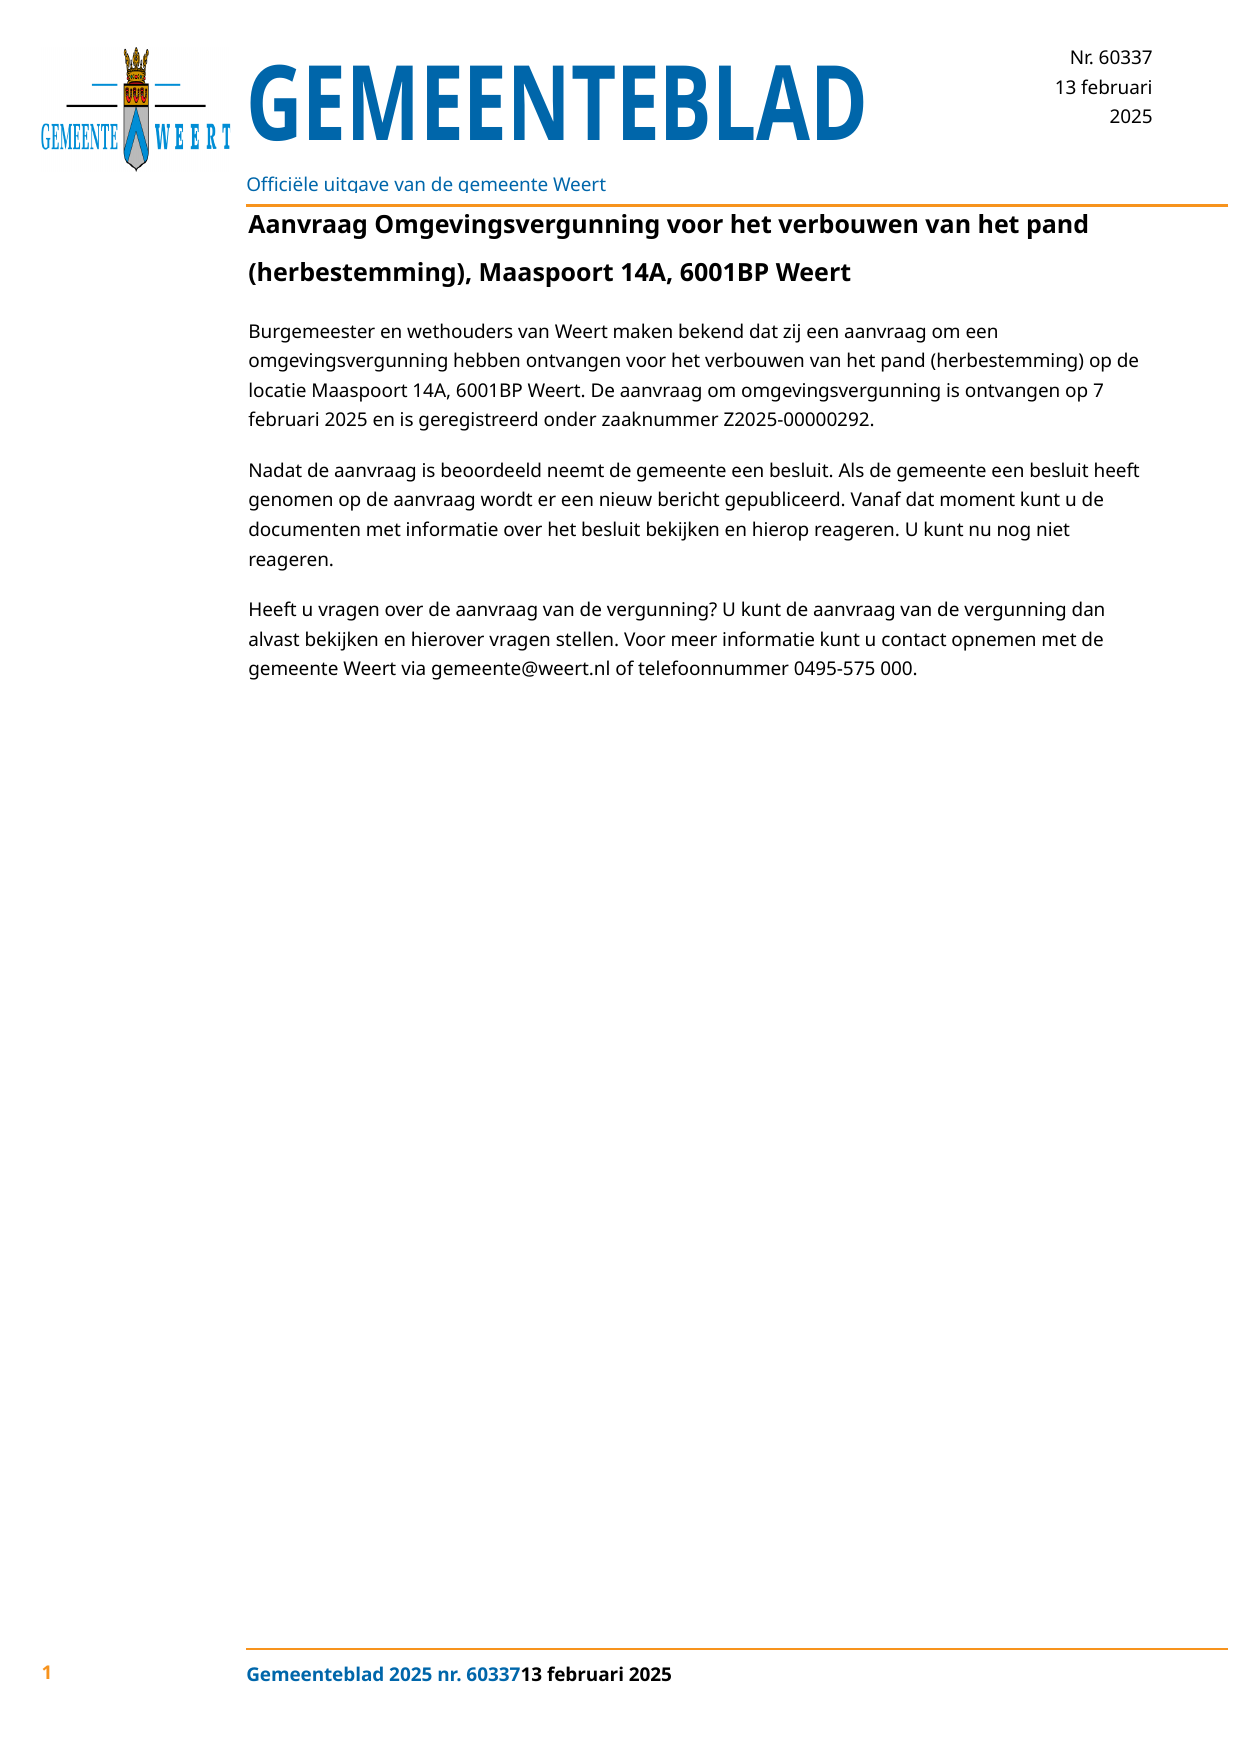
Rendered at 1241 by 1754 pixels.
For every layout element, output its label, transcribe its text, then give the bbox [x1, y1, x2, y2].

text Aanvraag Omgevingsvergunning voor het verbouwen van het pand (herbestemming), Maaspoort 14A, 6001BP Weert [248, 207, 1152, 288]
text Heeft u vragen over de aanvraag van de vergunning? U kunt de aanvraag van de vergunning dan alvast bekijken en hierover vragen stellen. Voor meer informatie kunt u contact opnemen met de gemeente Weert via gemeente@weert.nl of telefoonnummer 0495-575 000. [248, 596, 1152, 681]
text Nadat de aanvraag is beoordeeld neemt de gemeente een besluit. Als de gemeente een besluit heeft genomen op de aanvraag wordt er een nieuw bericht gepubliceerd. Vanaf dat moment kunt u de documenten met informatie over het besluit bekijken en hierop reageren. U kunt nu nog niet reageren. [248, 457, 1152, 572]
picture [41, 47, 231, 172]
text Burgemeester en wethouders van Weert maken bekend dat zij een aanvraag om een omgevingsvergunning hebben ontvangen voor het verbouwen van het pand (herbestemming) op de locatie Maaspoort 14A, 6001BP Weert. De aanvraag om omgevingsvergunning is ontvangen op 7 februari 2025 en is geregistreerd onder zaaknummer Z2025-00000292. [248, 318, 1152, 432]
